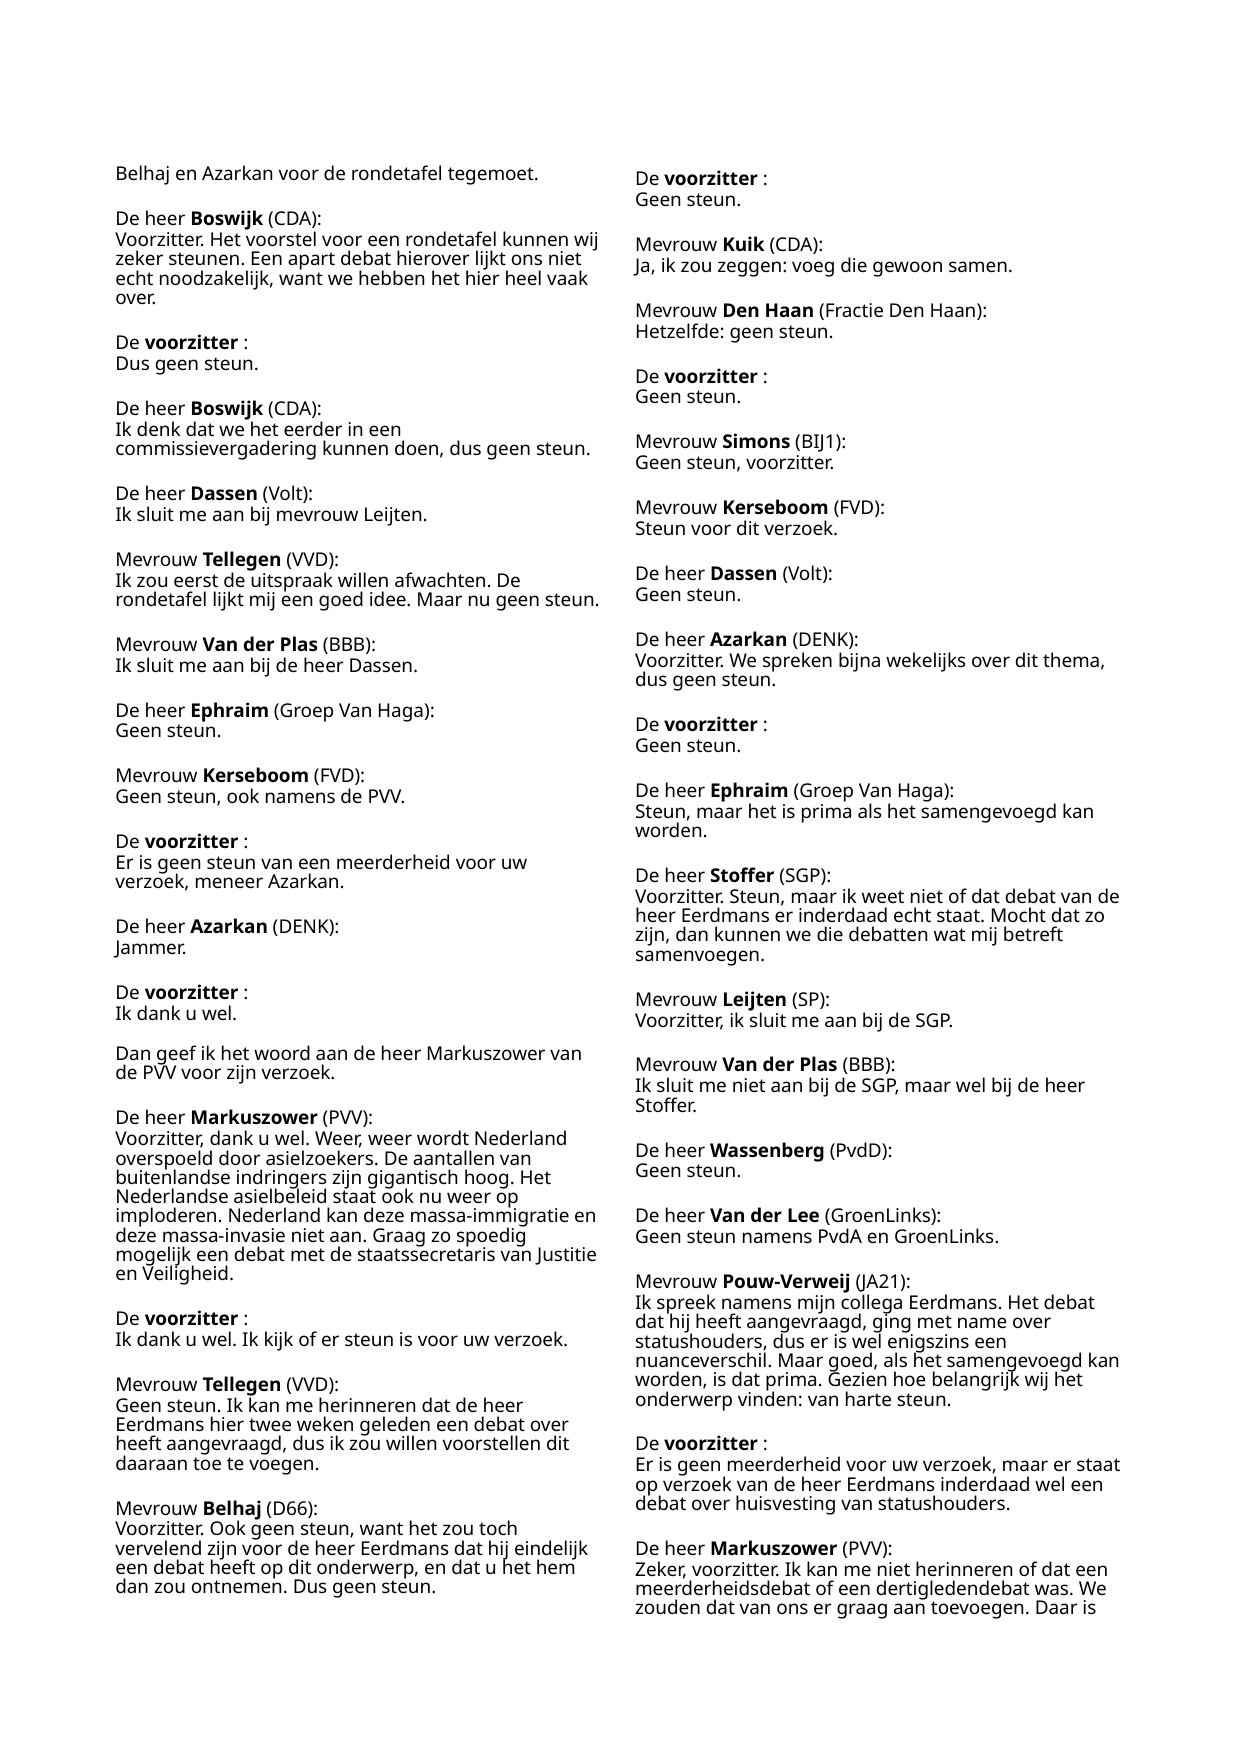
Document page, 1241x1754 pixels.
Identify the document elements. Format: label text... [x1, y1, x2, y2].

text Geen steun. Ik kan me herinneren dat de heer Eerdmans hier twee weken geleden een debat over heeft aangevraagd, dus ik zou willen voorstellen dit daaraan toe te voegen. [115, 1397, 605, 1474]
text De heer Wassenberg (PvdD): [635, 1137, 1125, 1162]
text Ja, ik zou zeggen: voeg die gewoon samen. [635, 257, 1125, 276]
text Geen steun. [635, 737, 1125, 756]
text Voorzitter. Het voorstel voor een rondetafel kunnen wij zeker steunen. Een apart debat hierover lijkt ons niet echt noodzakelijk, want we hebben het hier heel vaak over. [115, 231, 605, 308]
text Zeker, voorzitter. Ik kan me niet herinneren of dat een meerderheidsdebat of een dertigledendebat was. We zouden dat van ons er graag aan toevoegen. Daar is [635, 1561, 1125, 1618]
text Voorzitter. Ook geen steun, want het zou toch vervelend zijn voor de heer Eerdmans dat hij eindelijk een debat heeft op dit onderwerp, en dat u het hem dan zou ontnemen. Dus geen steun. [115, 1520, 605, 1597]
text Ik spreek namens mijn collega Eerdmans. Het debat dat hij heeft aangevraagd, ging met name over statushouders, dus er is wel enigszins een nuanceverschil. Maar goed, als het samengevoegd kan worden, is dat prima. Gezien hoe belangrijk wij het onderwerp vinden: van harte steun. [635, 1294, 1125, 1410]
text Mevrouw Tellegen (VVD): [115, 546, 605, 572]
text De voorzitter : [635, 165, 1125, 191]
text Dan geef ik het woord aan de heer Markuszower van de PVV voor zijn verzoek. [115, 1045, 605, 1084]
text Er is geen meerderheid voor uw verzoek, maar er staat op verzoek van de heer Eerdmans inderdaad wel een debat over huisvesting van statushouders. [635, 1456, 1125, 1514]
text Geen steun. [635, 191, 1125, 210]
text De voorzitter : [115, 828, 605, 854]
text Geen steun, ook namens de PVV. [115, 788, 605, 808]
text De heer Azarkan (DENK): [635, 626, 1125, 652]
text De voorzitter : [635, 711, 1125, 737]
text Geen steun, voorzitter. [635, 454, 1125, 474]
text Steun voor dit verzoek. [635, 520, 1125, 539]
text De heer Dassen (Volt): [115, 480, 605, 506]
text Mevrouw Kuik (CDA): [635, 231, 1125, 257]
text Jammer. [115, 939, 605, 958]
text Mevrouw Pouw-Verweij (JA21): [635, 1268, 1125, 1294]
text Mevrouw Den Haan (Fractie Den Haan): [635, 297, 1125, 323]
text Ik sluit me niet aan bij de SGP, maar wel bij de heer Stoffer. [635, 1077, 1125, 1116]
text Steun, maar het is prima als het samengevoegd kan worden. [635, 803, 1125, 841]
text Er is geen steun van een meerderheid voor uw verzoek, meneer Azarkan. [115, 854, 605, 893]
text Mevrouw Simons (BIJ1): [635, 429, 1125, 454]
text Voorzitter. We spreken bijna wekelijks over dit thema, dus geen steun. [635, 652, 1125, 690]
text Geen steun namens PvdA en GroenLinks. [635, 1228, 1125, 1248]
text Ik dank u wel. [115, 1005, 605, 1024]
text Ik zou eerst de uitspraak willen afwachten. De rondetafel lijkt mij een goed idee. Maar nu geen steun. [115, 572, 605, 610]
text De voorzitter : [115, 1305, 605, 1331]
text Geen steun. [635, 1162, 1125, 1182]
text Mevrouw Leijten (SP): [635, 986, 1125, 1012]
text Belhaj en Azarkan voor de rondetafel tegemoet. [115, 165, 605, 184]
text Mevrouw Van der Plas (BBB): [635, 1052, 1125, 1077]
text Geen steun. [635, 388, 1125, 408]
text De heer Boswijk (CDA): [115, 395, 605, 421]
text Ik dank u wel. Ik kijk of er steun is voor uw verzoek. [115, 1331, 605, 1350]
text De heer Stoffer (SGP): [635, 862, 1125, 888]
text Hetzelfde: geen steun. [635, 323, 1125, 342]
text De voorzitter : [635, 363, 1125, 388]
text Voorzitter, ik sluit me aan bij de SGP. [635, 1012, 1125, 1031]
text De voorzitter : [115, 329, 605, 355]
text De heer Ephraim (Groep Van Haga): [115, 697, 605, 722]
text Mevrouw Belhaj (D66): [115, 1495, 605, 1520]
text Mevrouw Tellegen (VVD): [115, 1371, 605, 1397]
text Voorzitter. Steun, maar ik weet niet of dat debat van de heer Eerdmans er inderdaad echt staat. Mocht dat zo zijn, dan kunnen we die debatten wat mij betreft samenvoegen. [635, 888, 1125, 965]
text Mevrouw Kerseboom (FVD): [635, 494, 1125, 520]
text Mevrouw Kerseboom (FVD): [115, 763, 605, 788]
text Geen steun. [635, 586, 1125, 605]
text Dus geen steun. [115, 355, 605, 374]
text Voorzitter, dank u wel. Weer, weer wordt Nederland overspoeld door asielzoekers. De aantallen van buitenlandse indringers zijn gigantisch hoog. Het Nederlandse asielbeleid staat ook nu weer op imploderen. Nederland kan deze massa-immigratie en deze massa-invasie niet aan. Graag zo spoedig mogelijk een debat met de staatssecretaris van Justitie en Veiligheid. [115, 1130, 605, 1284]
text Mevrouw Van der Plas (BBB): [115, 631, 605, 657]
text Ik sluit me aan bij mevrouw Leijten. [115, 506, 605, 525]
text Geen steun. [115, 722, 605, 742]
text De heer Markuszower (PVV): [635, 1535, 1125, 1561]
text De heer Dassen (Volt): [635, 560, 1125, 586]
text De heer Van der Lee (GroenLinks): [635, 1203, 1125, 1228]
text De voorzitter : [635, 1431, 1125, 1456]
text De heer Ephraim (Groep Van Haga): [635, 777, 1125, 803]
text De heer Markuszower (PVV): [115, 1104, 605, 1130]
text De voorzitter : [115, 979, 605, 1005]
text Ik denk dat we het eerder in een commissievergadering kunnen doen, dus geen steun. [115, 421, 605, 459]
text De heer Boswijk (CDA): [115, 205, 605, 231]
text Ik sluit me aan bij de heer Dassen. [115, 657, 605, 676]
text De heer Azarkan (DENK): [115, 913, 605, 939]
